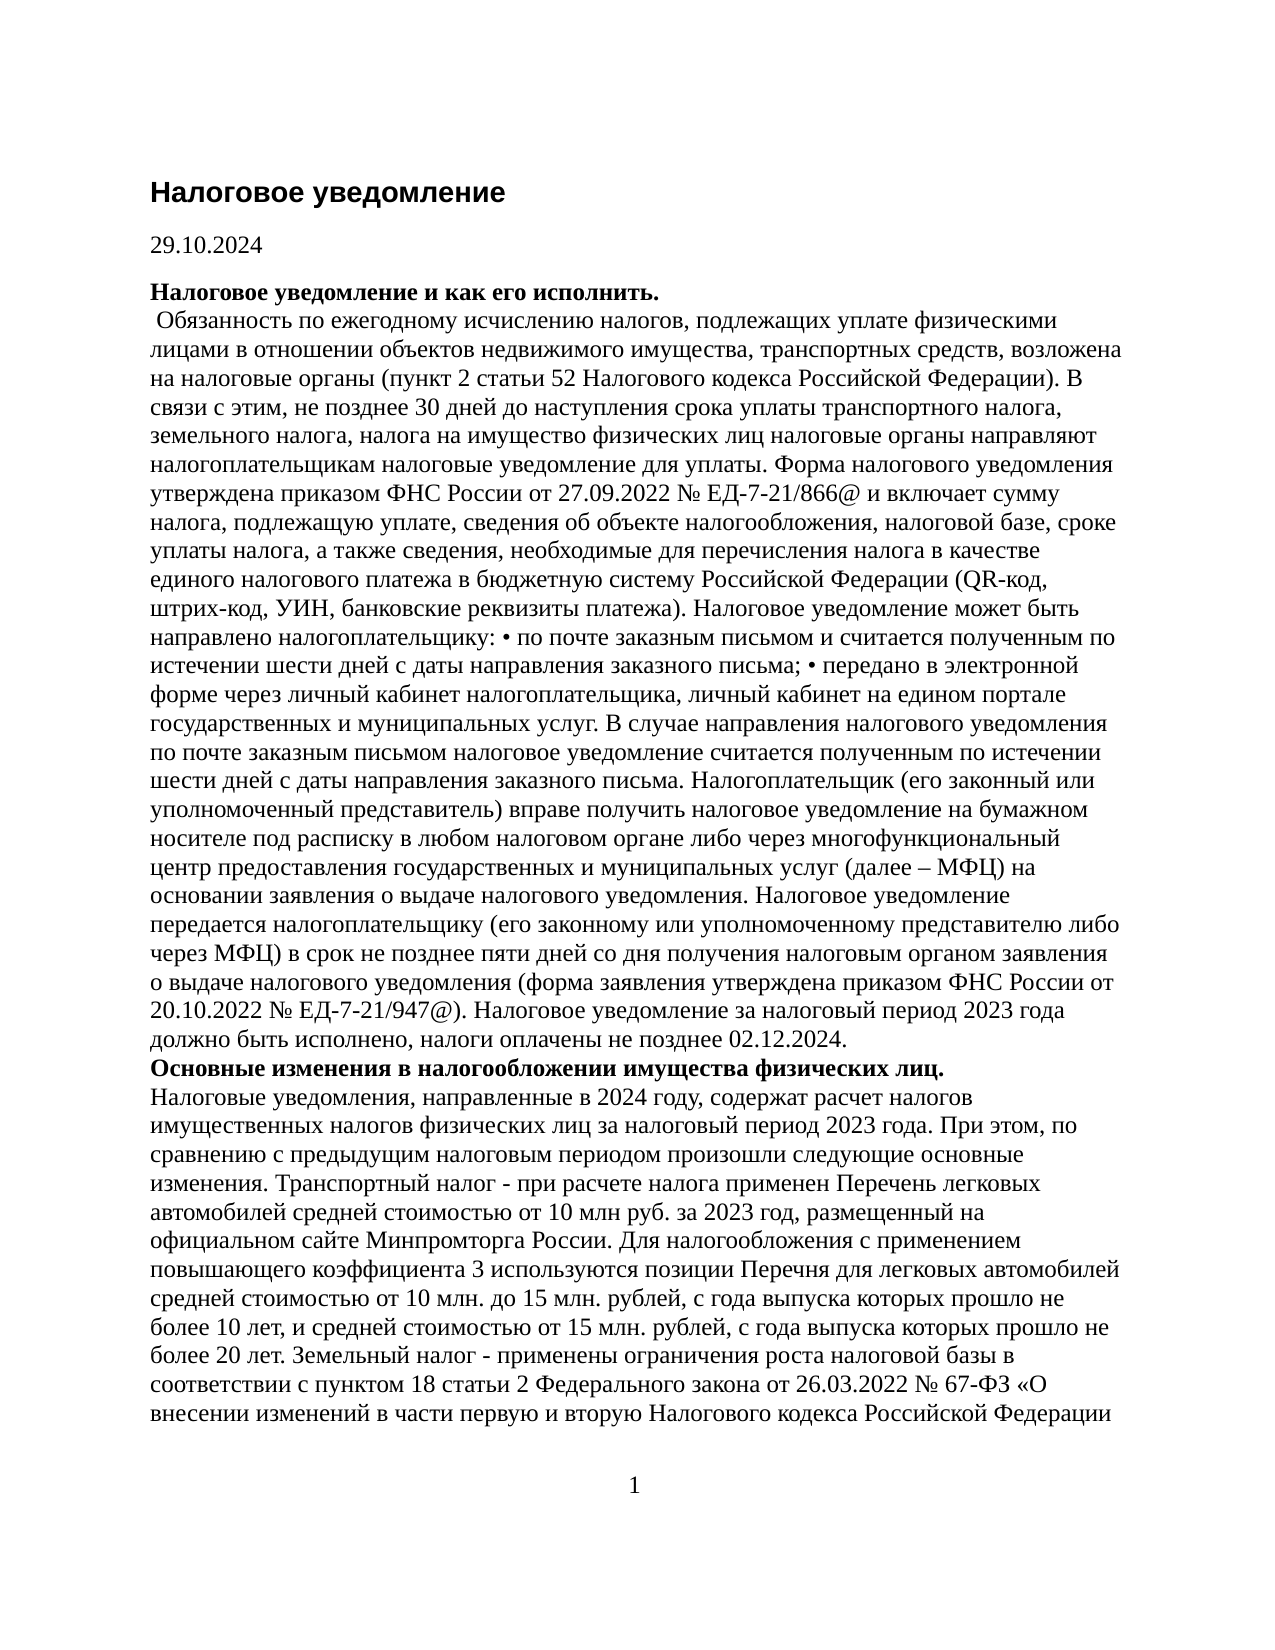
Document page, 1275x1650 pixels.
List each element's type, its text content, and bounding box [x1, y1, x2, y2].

text 29.10.2024 [150, 230, 1125, 259]
subtitle Налоговое уведомление [150, 175, 1125, 208]
text Налоговое уведомление и как его исполнить. Обязанность по ежегодному исчислению налогов, подлежащих уплате физическими лицами в отношении объектов недвижимого имущества, транспортных средств, возложена на налоговые органы (пункт 2 статьи 52 Налогового кодекса Российской Федерации). В связи с этим, не позднее 30 дней до наступления срока уплаты транспортного налога, земельного налога, налога на имущество физических лиц налоговые органы направляют налогоплательщикам налоговые уведомление для уплаты. Форма налогового уведомления утверждена приказом ФНС России от 27.09.2022 № ЕД-7-21/866@ и включает сумму налога, подлежащую уплате, сведения об объекте налогообложения, налоговой базе, сроке уплаты налога, а также сведения, необходимые для перечисления налога в качестве единого налогового платежа в бюджетную систему Российской Федерации (QR-код, штрих-код, УИН, банковские реквизиты платежа). Налоговое уведомление может быть направлено налогоплательщику: • по почте заказным письмом и считается полученным по истечении шести дней с даты направления заказного письма; • передано в электронной форме через личный кабинет налогоплательщика, личный кабинет на едином портале государственных и муниципальных услуг. В случае направления налогового уведомления по почте заказным письмом налоговое уведомление считается полученным по истечении шести дней с даты направления заказного письма. Налогоплательщик (его законный или уполномоченный представитель) вправе получить налоговое уведомление на бумажном носителе под расписку в любом налоговом органе либо через многофункциональный центр предоставления государственных и муниципальных услуг (далее – МФЦ) на основании заявления о выдаче налогового уведомления. Налоговое уведомление передается налогоплательщику (его законному или уполномоченному представителю либо через МФЦ) в срок не позднее пяти дней со дня получения налоговым органом заявления о выдаче налогового уведомления (форма заявления утверждена приказом ФНС России от 20.10.2022 № ЕД-7-21/947@). Налоговое уведомление за налоговый период 2023 года должно быть исполнено, налоги оплачены не позднее 02.12.2024. Основные изменения в налогообложении имущества физических лиц. Налоговые уведомления, направленные в 2024 году, содержат расчет налогов имущественных налогов физических лиц за налоговый период 2023 года. При этом, по сравнению с предыдущим налоговым периодом произошли следующие основные изменения. Транспортный налог - при расчете налога применен Перечень легковых автомобилей средней стоимостью от 10 млн руб. за 2023 год, размещенный на официальном сайте Минпромторга России. Для налогообложения с применением повышающего коэффициента 3 используются позиции Перечня для легковых автомобилей средней стоимостью от 10 млн. до 15 млн. рублей, с года выпуска которых прошло не более 10 лет, и средней стоимостью от 15 млн. рублей, с года выпуска которых прошло не более 20 лет. Земельный налог - применены ограничения роста налоговой базы в соответствии с пунктом 18 статьи 2 Федерального закона от 26.03.2022 № 67-ФЗ «О внесении изменений в части первую и вторую Налогового кодекса Российской Федерации [150, 277, 1125, 1427]
